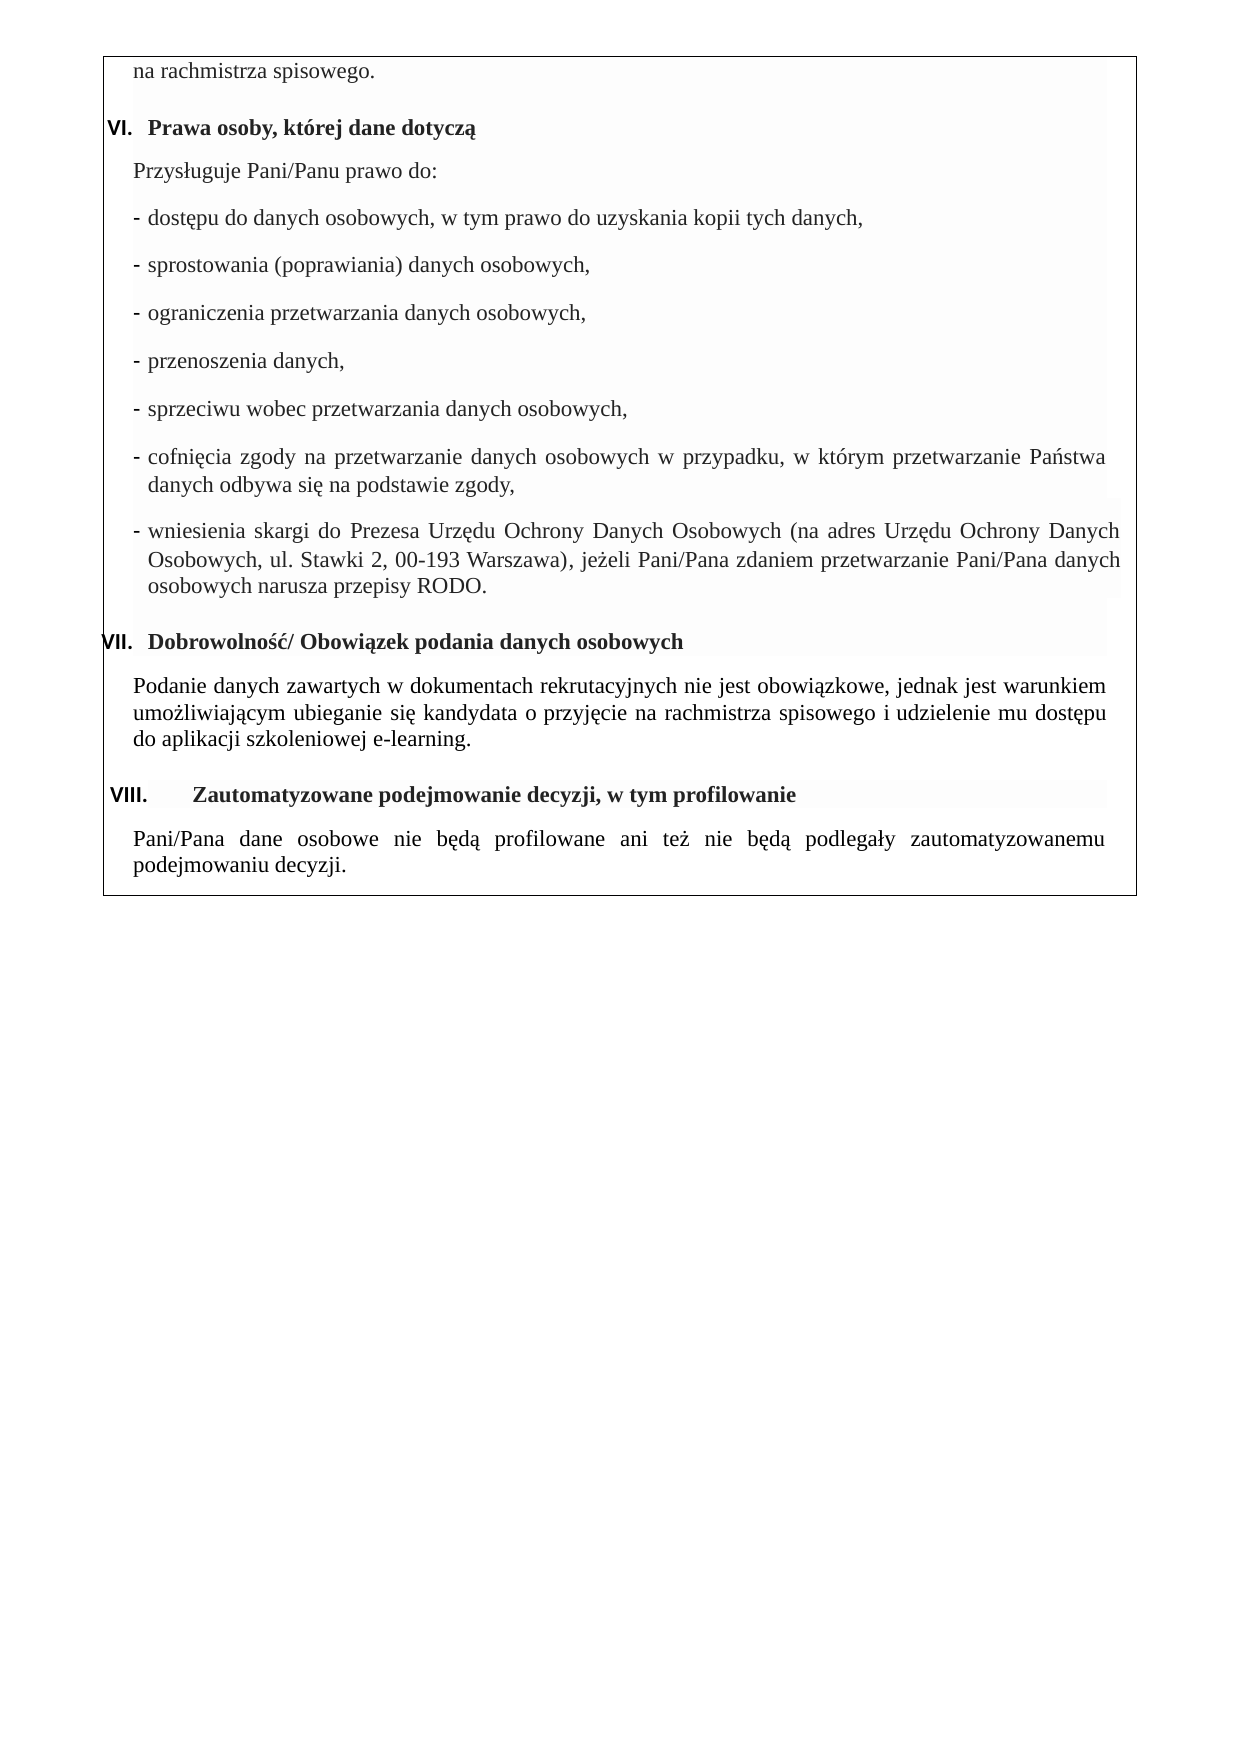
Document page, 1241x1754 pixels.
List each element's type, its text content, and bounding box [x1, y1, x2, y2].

table_header na rachmistrza spisowego. Prawa osoby, której dane dotyczą Przysługuje Pani/Panu prawo do: dostępu do danych osobowych, w tym prawo do uzyskania kopii tych danych, sprostowania (poprawiania) danych osobowych, ograniczenia przetwarzania danych osobowych, przenoszenia danych, sprzeciwu wobec przetwarzania danych osobowych, cofnięcia zgody na przetwarzanie danych osobowych w przypadku, w którym przetwarzanie Państwa danych odbywa się na podstawie zgody, wniesienia skargi do Prezesa Urzędu Ochrony Danych Osobowych (na adres Urzędu Ochrony Danych Osobowych, ul. Stawki 2, 00-193 Warszawa), jeżeli Pani/Pana zdaniem przetwarzanie Pani/Pana danych osobowych narusza przepisy RODO. Dobrowolność/ Obowiązek podania danych osobowych Podanie danych zawartych w dokumentach rekrutacyjnych nie jest obowiązkowe, jednak jest warunkiem umożliwiającym ubieganie się kandydata o przyjęcie na rachmistrza spisowego i udzielenie mu dostępu do aplikacji szkoleniowej e-learning. Zautomatyzowane podejmowanie decyzji, w tym profilowanie Pani/Pana dane osobowe nie będą profilowane ani też nie będą podlegały zautomatyzowanemu podejmowaniu decyzji. [104, 57, 1136, 894]
